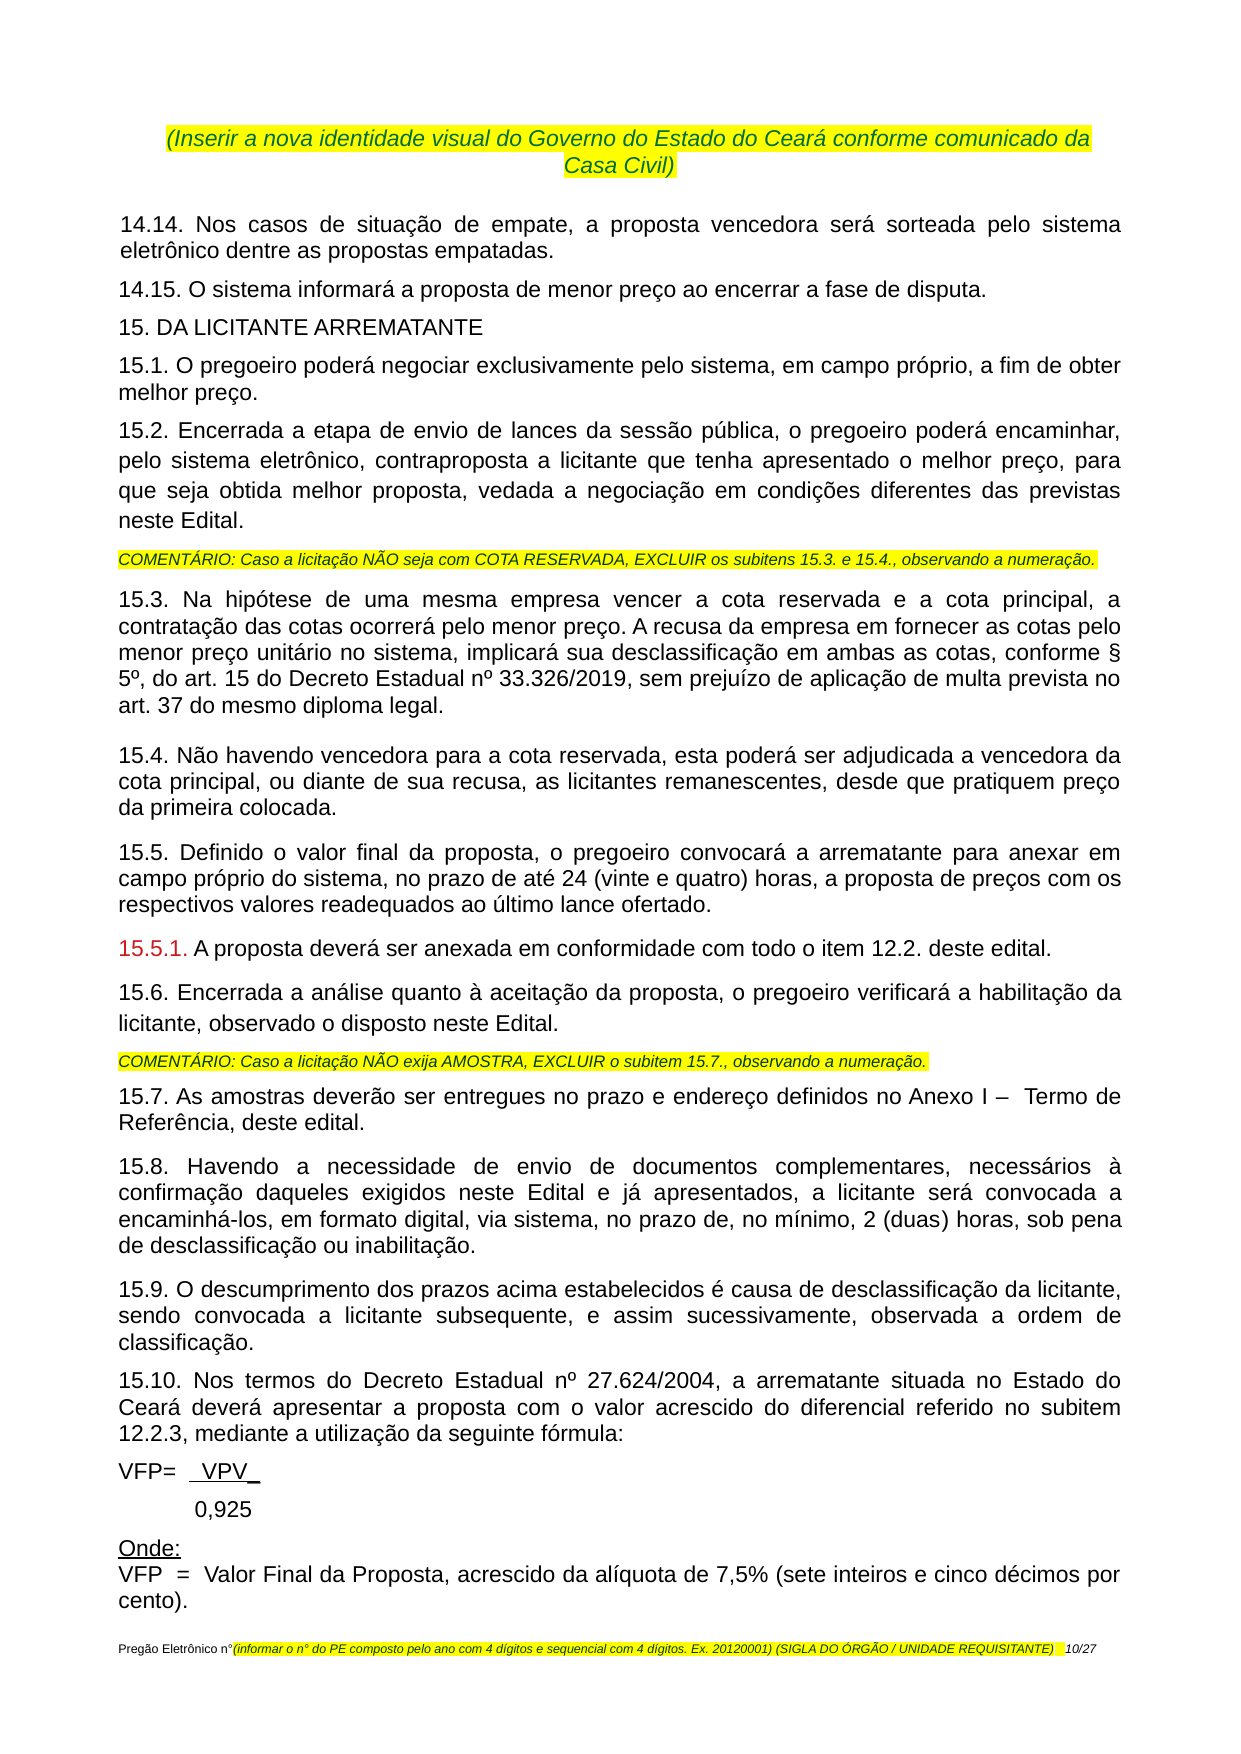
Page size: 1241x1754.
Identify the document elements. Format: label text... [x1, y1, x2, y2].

text 15.5.1. A proposta deverá ser anexada em conformidade com todo o item 12.2. deste edital. [118, 935, 1122, 962]
text 14.14. Nos casos de situação de empate, a proposta vencedora será sorteada pelo sistema eletrônico dentre as propostas empatadas. [120, 211, 1122, 264]
text Onde: VFP = Valor Final da Proposta, acrescido da alíquota de 7,5% (sete inteiros e cinco décimos por cento). [118, 1534, 1122, 1613]
text 15.10. Nos termos do Decreto Estadual nº 27.624/2004, a arrematante situada no Estado do Ceará deverá apresentar a proposta com o valor acrescido do diferencial referido no subitem 12.2.3, mediante a utilização da seguinte fórmula: [118, 1367, 1122, 1446]
text VFP= VPV_ [118, 1458, 1122, 1484]
text 15.1. O pregoeiro poderá negociar exclusivamente pelo sistema, em campo próprio, a fim de obter melhor preço. [118, 352, 1122, 405]
text 15.7. As amostras deverão ser entregues no prazo e endereço definidos no Anexo I – Termo de Referência, deste edital. [118, 1083, 1122, 1135]
text 0,925 [118, 1496, 1122, 1523]
text COMENTÁRIO: Caso a licitação NÃO exija AMOSTRA, EXCLUIR o subitem 15.7., observando a numeração. [118, 1052, 1122, 1071]
text 15.9. O descumprimento dos prazos acima estabelecidos é causa de desclassificação da licitante, sendo convocada a licitante subsequente, e assim sucessivamente, observada a ordem de classificação. [118, 1276, 1122, 1355]
text 15.6. Encerrada a análise quanto à aceitação da proposta, o pregoeiro verificará a habilitação da licitante, observado o disposto neste Edital. [118, 979, 1122, 1036]
text 15.3. Na hipótese de uma mesma empresa vencer a cota reservada e a cota principal, a contratação das cotas ocorrerá pelo menor preço. A recusa da empresa em fornecer as cotas pelo menor preço unitário no sistema, implicará sua desclassificação em ambas as cotas, conforme § 5º, do art. 15 do Decreto Estadual nº 33.326/2019, sem prejuízo de aplicação de multa prevista no art. 37 do mesmo diploma legal. [118, 586, 1122, 718]
text 15.8. Havendo a necessidade de envio de documentos complementares, necessários à confirmação daqueles exigidos neste Edital e já apresentados, a licitante será convocada a encaminhá-los, em formato digital, via sistema, no prazo de, no mínimo, 2 (duas) horas, sob pena de desclassificação ou inabilitação. [118, 1153, 1122, 1258]
text 14.15. O sistema informará a proposta de menor preço ao encerrar a fase de disputa. [118, 276, 1122, 302]
text 15.4. Não havendo vencedora para a cota reservada, esta poderá ser adjudicada a vencedora da cota principal, ou diante de sua recusa, as licitantes remanescentes, desde que pratiquem preço da primeira colocada. [118, 742, 1122, 821]
list 15.2. Encerrada a etapa de envio de lances da sessão pública, o pregoeiro poderá encaminhar, pelo sistema eletrônico, contraproposta a licitante que tenha apresentado o melhor preço, para que seja obtida melhor proposta, vedada a negociação em condições diferentes das previstas neste Edital. [118, 417, 1122, 534]
text 15.5. Definido o valor final da proposta, o pregoeiro convocará a arrematante para anexar em campo próprio do sistema, no prazo de até 24 (vinte e quatro) horas, a proposta de preços com os respectivos valores readequados ao último lance ofertado. [118, 838, 1122, 917]
text 15. DA LICITANTE ARREMATANTE [118, 314, 1122, 340]
text COMENTÁRIO: Caso a licitação NÃO seja com COTA RESERVADA, EXCLUIR os subitens 15.3. e 15.4., observando a numeração. [118, 549, 1122, 569]
